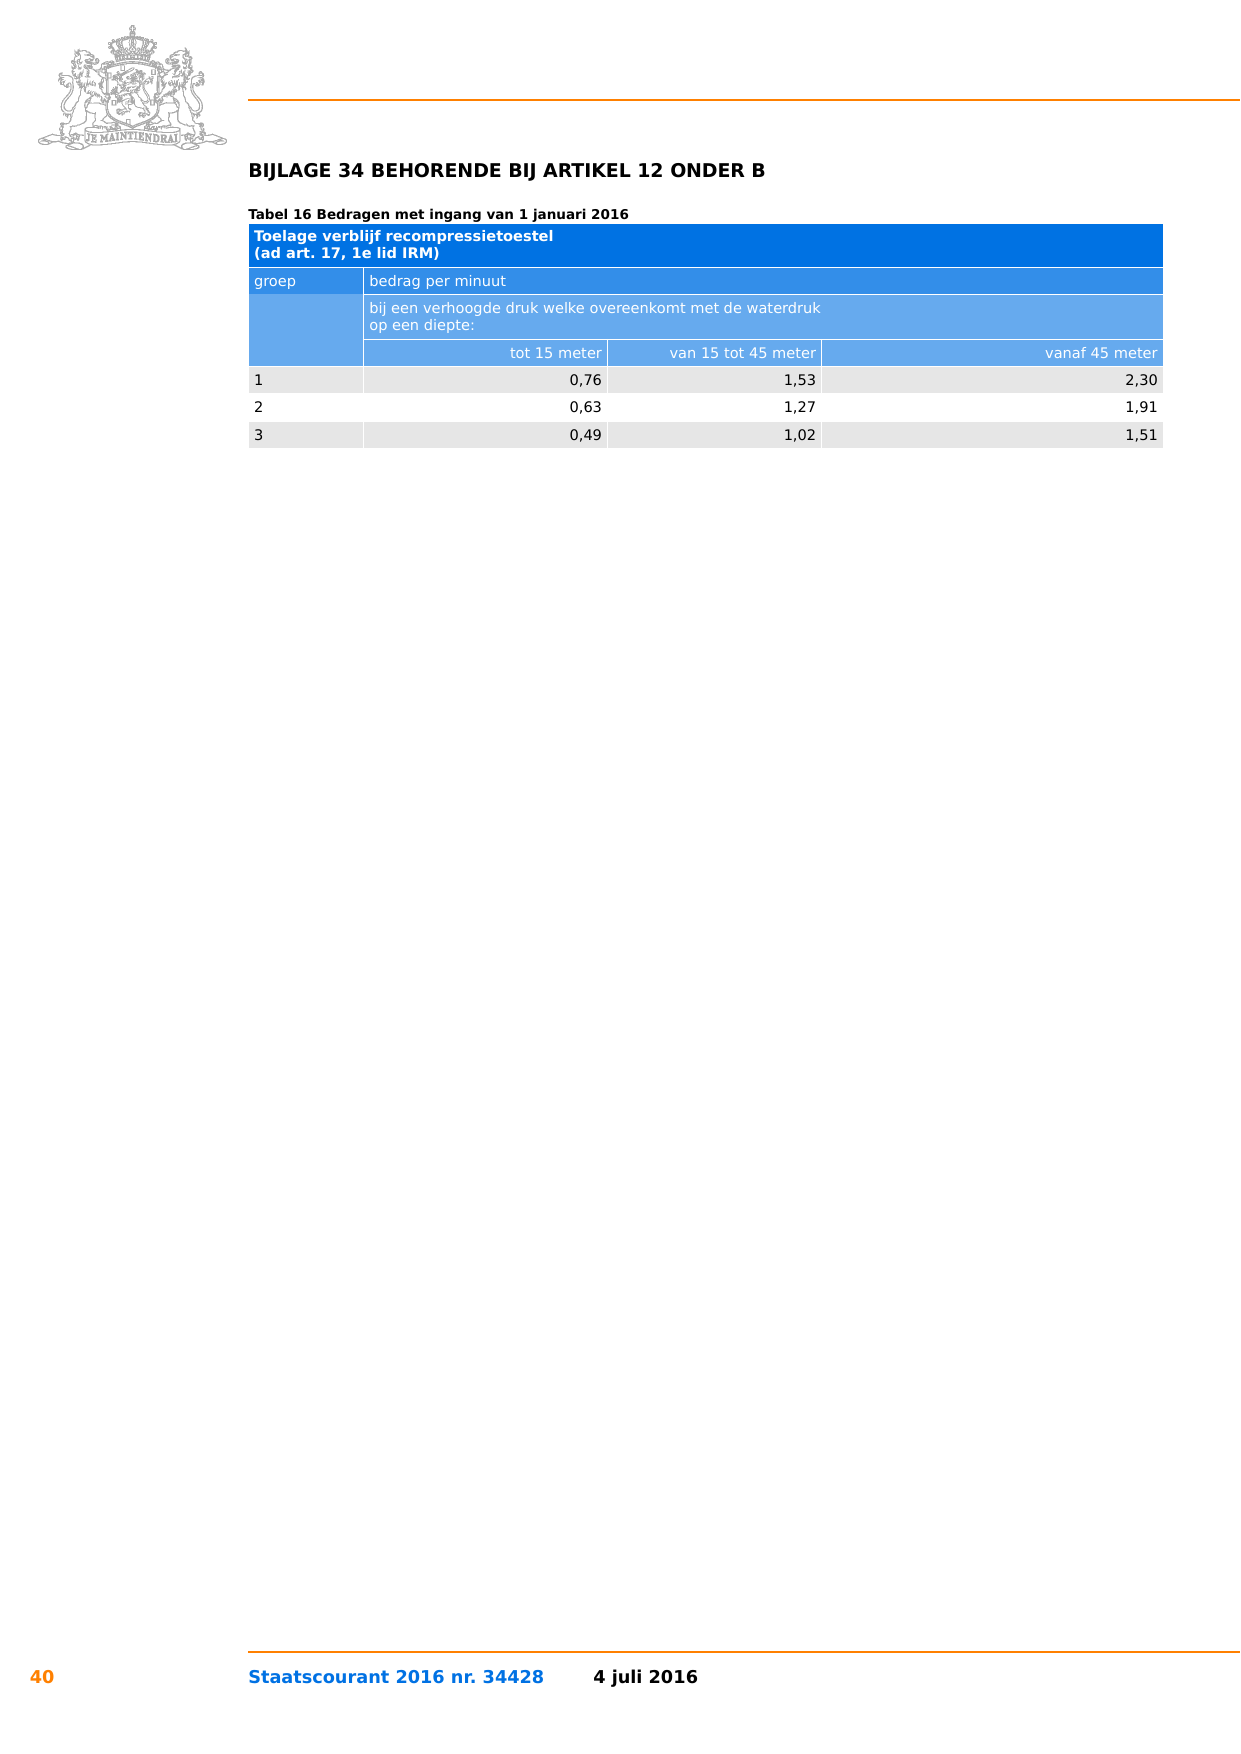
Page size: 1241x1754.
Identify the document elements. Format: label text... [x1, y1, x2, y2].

table_cell 0,76 [364, 367, 607, 393]
table_cell van 15 tot 45 meter [608, 340, 821, 366]
table_cell 2 [249, 395, 363, 421]
table_cell 0,49 [364, 422, 607, 448]
table_cell 1,51 [822, 422, 1163, 448]
table_cell 1,91 [822, 395, 1163, 421]
subtitle BIJLAGE 34 BEHORENDE BIJ ARTIKEL 12 ONDER B [248, 160, 1163, 182]
table_cell Toelage verblijf recompressietoestel (ad art. 17, 1e lid IRM) [249, 224, 1163, 267]
table_cell groep [249, 268, 363, 294]
table_cell vanaf 45 meter [822, 340, 1163, 366]
table_cell 1,27 [608, 395, 821, 421]
table_cell 1,53 [608, 367, 821, 393]
table_cell 2,30 [822, 367, 1163, 393]
table_cell 3 [249, 422, 363, 448]
table_cell bij een verhoogde druk welke overeenkomt met de waterdruk op een diepte: [364, 295, 1163, 339]
table_cell tot 15 meter [364, 340, 607, 366]
table_cell 1,02 [608, 422, 821, 448]
table_cell bedrag per minuut [364, 268, 1163, 294]
table_cell 0,63 [364, 395, 607, 421]
picture [38, 25, 227, 150]
table_header Tabel 16 Bedragen met ingang van 1 januari 2016 [248, 207, 1163, 223]
table_cell 1 [249, 367, 363, 393]
